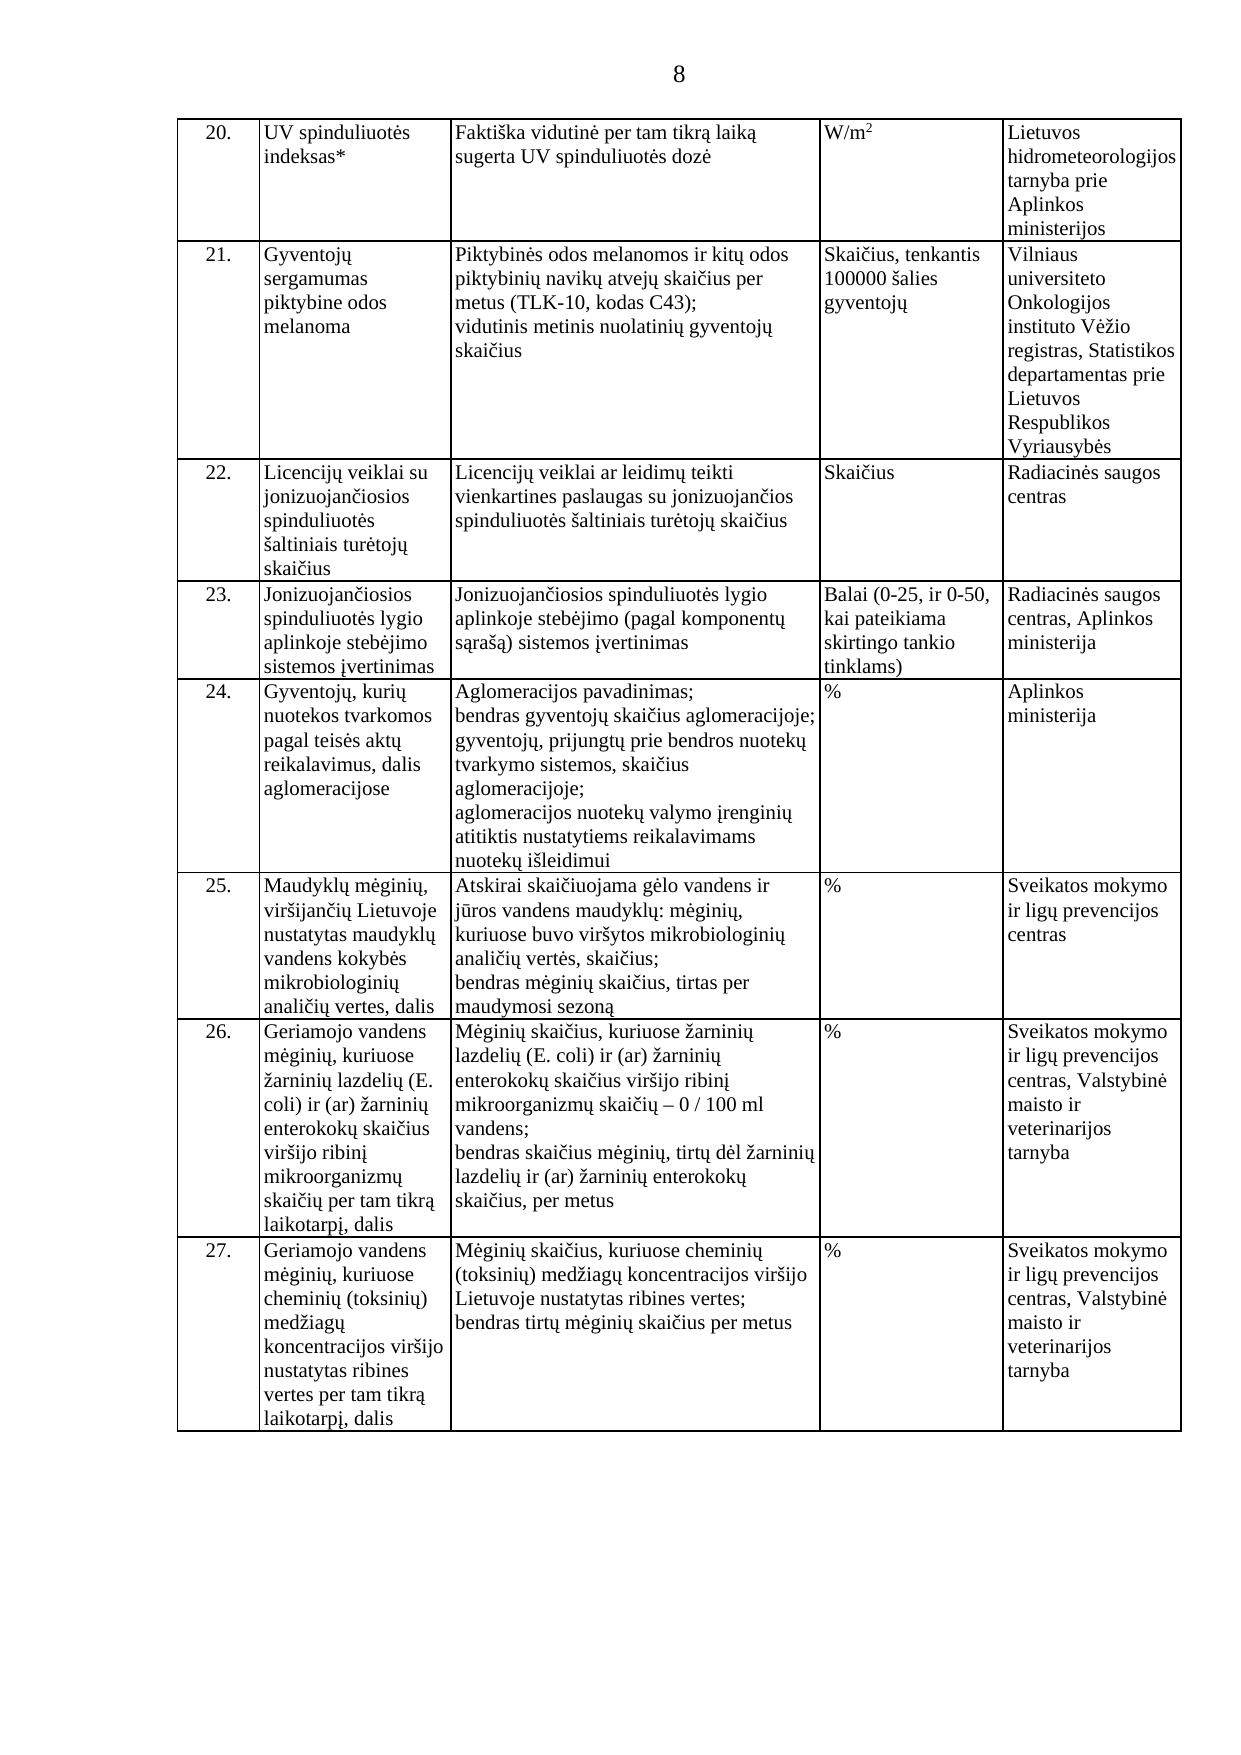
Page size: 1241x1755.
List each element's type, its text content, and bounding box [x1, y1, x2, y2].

table_cell Licencijų veiklai su jonizuojančiosios spinduliuotės šaltiniais turėtojų skaičius [260, 460, 450, 580]
table_cell Faktiška vidutinė per tam tikrą laiką sugerta UV spinduliuotės dozė [452, 120, 819, 240]
table_cell Atskirai skaičiuojama gėlo vandens ir jūros vandens maudyklų: mėginių, kuriuose buvo viršytos mikrobiologinių analičių vertės, skaičius; bendras mėginių skaičius, tirtas per maudymosi sezoną [452, 873, 819, 1018]
table_cell Jonizuojančiosios spinduliuotės lygio aplinkoje stebėjimo (pagal komponentų sąrašą) sistemos įvertinimas [452, 582, 819, 678]
table_cell Gyventojų sergamumas piktybine odos melanoma [260, 242, 450, 458]
table_cell Jonizuojančiosios spinduliuotės lygio aplinkoje stebėjimo sistemos įvertinimas [260, 582, 450, 678]
table_cell Maudyklų mėginių, viršijančių Lietuvoje nustatytas maudyklų vandens kokybės mikrobiologinių analičių vertes, dalis [260, 873, 450, 1018]
table_cell Mėginių skaičius, kuriuose cheminių (toksinių) medžiagų koncentracijos viršijo Lietuvoje nustatytas ribines vertes; bendras tirtų mėginių skaičius per metus [452, 1238, 819, 1430]
table_cell Radiacinės saugos centras [1004, 460, 1180, 580]
table_cell Geriamojo vandens mėginių, kuriuose žarninių lazdelių (E. coli) ir (ar) žarninių enterokokų skaičius viršijo ribinį mikroorganizmų skaičių per tam tikrą laikotarpį, dalis [260, 1020, 450, 1236]
table_cell UV spinduliuotės indeksas* [260, 120, 450, 240]
table_cell Geriamojo vandens mėginių, kuriuose cheminių (toksinių) medžiagų koncentracijos viršijo nustatytas ribines vertes per tam tikrą laikotarpį, dalis [260, 1238, 450, 1430]
table_cell Sveikatos mokymo ir ligų prevencijos centras [1004, 873, 1180, 1018]
table_cell W/m2 [821, 120, 1002, 240]
table_cell 26. [178, 1020, 259, 1236]
table_cell Vilniaus universiteto Onkologijos instituto Vėžio registras, Statistikos departamentas prie Lietuvos Respublikos Vyriausybės [1004, 242, 1180, 458]
table_cell Mėginių skaičius, kuriuose žarninių lazdelių (E. coli) ir (ar) žarninių enterokokų skaičius viršijo ribinį mikroorganizmų skaičių – 0 / 100 ml vandens; bendras skaičius mėginių, tirtų dėl žarninių lazdelių ir (ar) žarninių enterokokų skaičius, per metus [452, 1020, 819, 1236]
table_cell Sveikatos mokymo ir ligų prevencijos centras, Valstybinė maisto ir veterinarijos tarnyba [1004, 1238, 1180, 1430]
table_cell Aplinkos ministerija [1004, 680, 1180, 872]
table_cell Skaičius, tenkantis 100000 šalies gyventojų [821, 242, 1002, 458]
table_cell 27. [178, 1238, 259, 1430]
table_cell 24. [178, 680, 259, 872]
table_cell Aglomeracijos pavadinimas; bendras gyventojų skaičius aglomeracijoje; gyventojų, prijungtų prie bendros nuotekų tvarkymo sistemos, skaičius aglomeracijoje; aglomeracijos nuotekų valymo įrenginių atitiktis nustatytiems reikalavimams nuotekų išleidimui [452, 680, 819, 872]
table_cell % [821, 1020, 1002, 1236]
table_cell % [821, 680, 1002, 872]
table_cell 21. [178, 242, 259, 458]
table_cell Gyventojų, kurių nuotekos tvarkomos pagal teisės aktų reikalavimus, dalis aglomeracijose [260, 680, 450, 872]
table_cell 20. [178, 120, 259, 240]
table_cell Licencijų veiklai ar leidimų teikti vienkartines paslaugas su jonizuojančios spinduliuotės šaltiniais turėtojų skaičius [452, 460, 819, 580]
table_cell 25. [178, 873, 259, 1018]
table_cell 22. [178, 460, 259, 580]
table_cell 23. [178, 582, 259, 678]
table_cell Balai (0-25, ir 0-50, kai pateikiama skirtingo tankio tinklams) [821, 582, 1002, 678]
table_cell Skaičius [821, 460, 1002, 580]
table_cell Radiacinės saugos centras, Aplinkos ministerija [1004, 582, 1180, 678]
table_cell % [821, 873, 1002, 1018]
table_cell Sveikatos mokymo ir ligų prevencijos centras, Valstybinė maisto ir veterinarijos tarnyba [1004, 1020, 1180, 1236]
table_cell Piktybinės odos melanomos ir kitų odos piktybinių navikų atvejų skaičius per metus (TLK-10, kodas C43); vidutinis metinis nuolatinių gyventojų skaičius [452, 242, 819, 458]
table_cell Lietuvos hidrometeorologijos tarnyba prie Aplinkos ministerijos [1004, 120, 1180, 240]
table_cell % [821, 1238, 1002, 1430]
